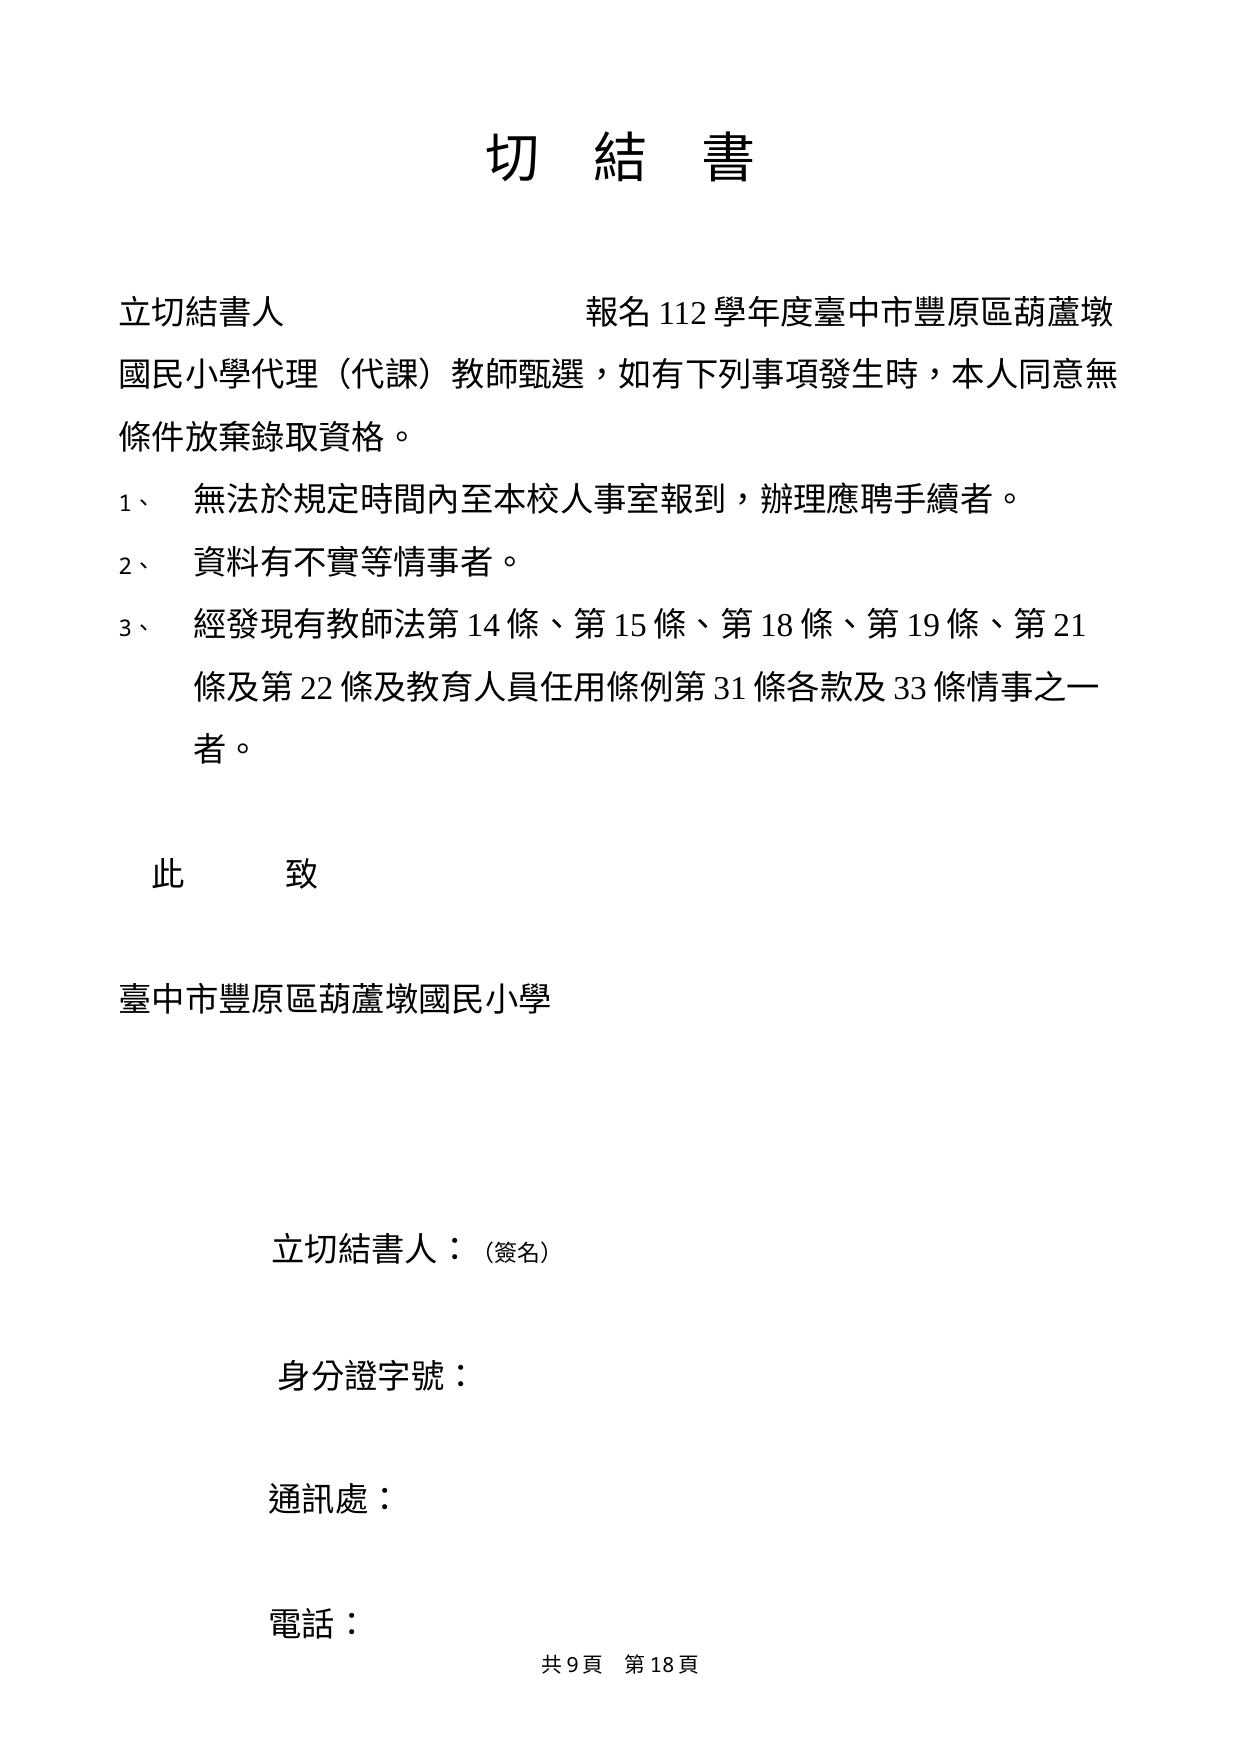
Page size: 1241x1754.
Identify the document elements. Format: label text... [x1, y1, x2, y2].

text 電話： [118, 1581, 1122, 1643]
text 身分證字號： [118, 1331, 1122, 1393]
list 經發現有教師法第14條、第15條、第18條、第19條、第21條及第22條及教育人員任用條例第31條各款及33條情事之一者。 [118, 581, 1122, 768]
list 資料有不實等情事者。 [118, 518, 1122, 581]
text 切 結 書 [118, 81, 1122, 206]
text 臺中市豐原區葫蘆墩國民小學 [118, 956, 1122, 1018]
text 立切結書人 報名112學年度臺中市豐原區葫蘆墩國民小學代理（代課）教師甄選，如有下列事項發生時，本人同意無條件放棄錄取資格。 [118, 268, 1122, 456]
text 此 致 [118, 831, 1122, 893]
text 立切結書人：（簽名） [118, 1206, 1122, 1268]
text 通訊處： [118, 1456, 1122, 1518]
list 無法於規定時間內至本校人事室報到，辦理應聘手續者。 [118, 456, 1122, 518]
